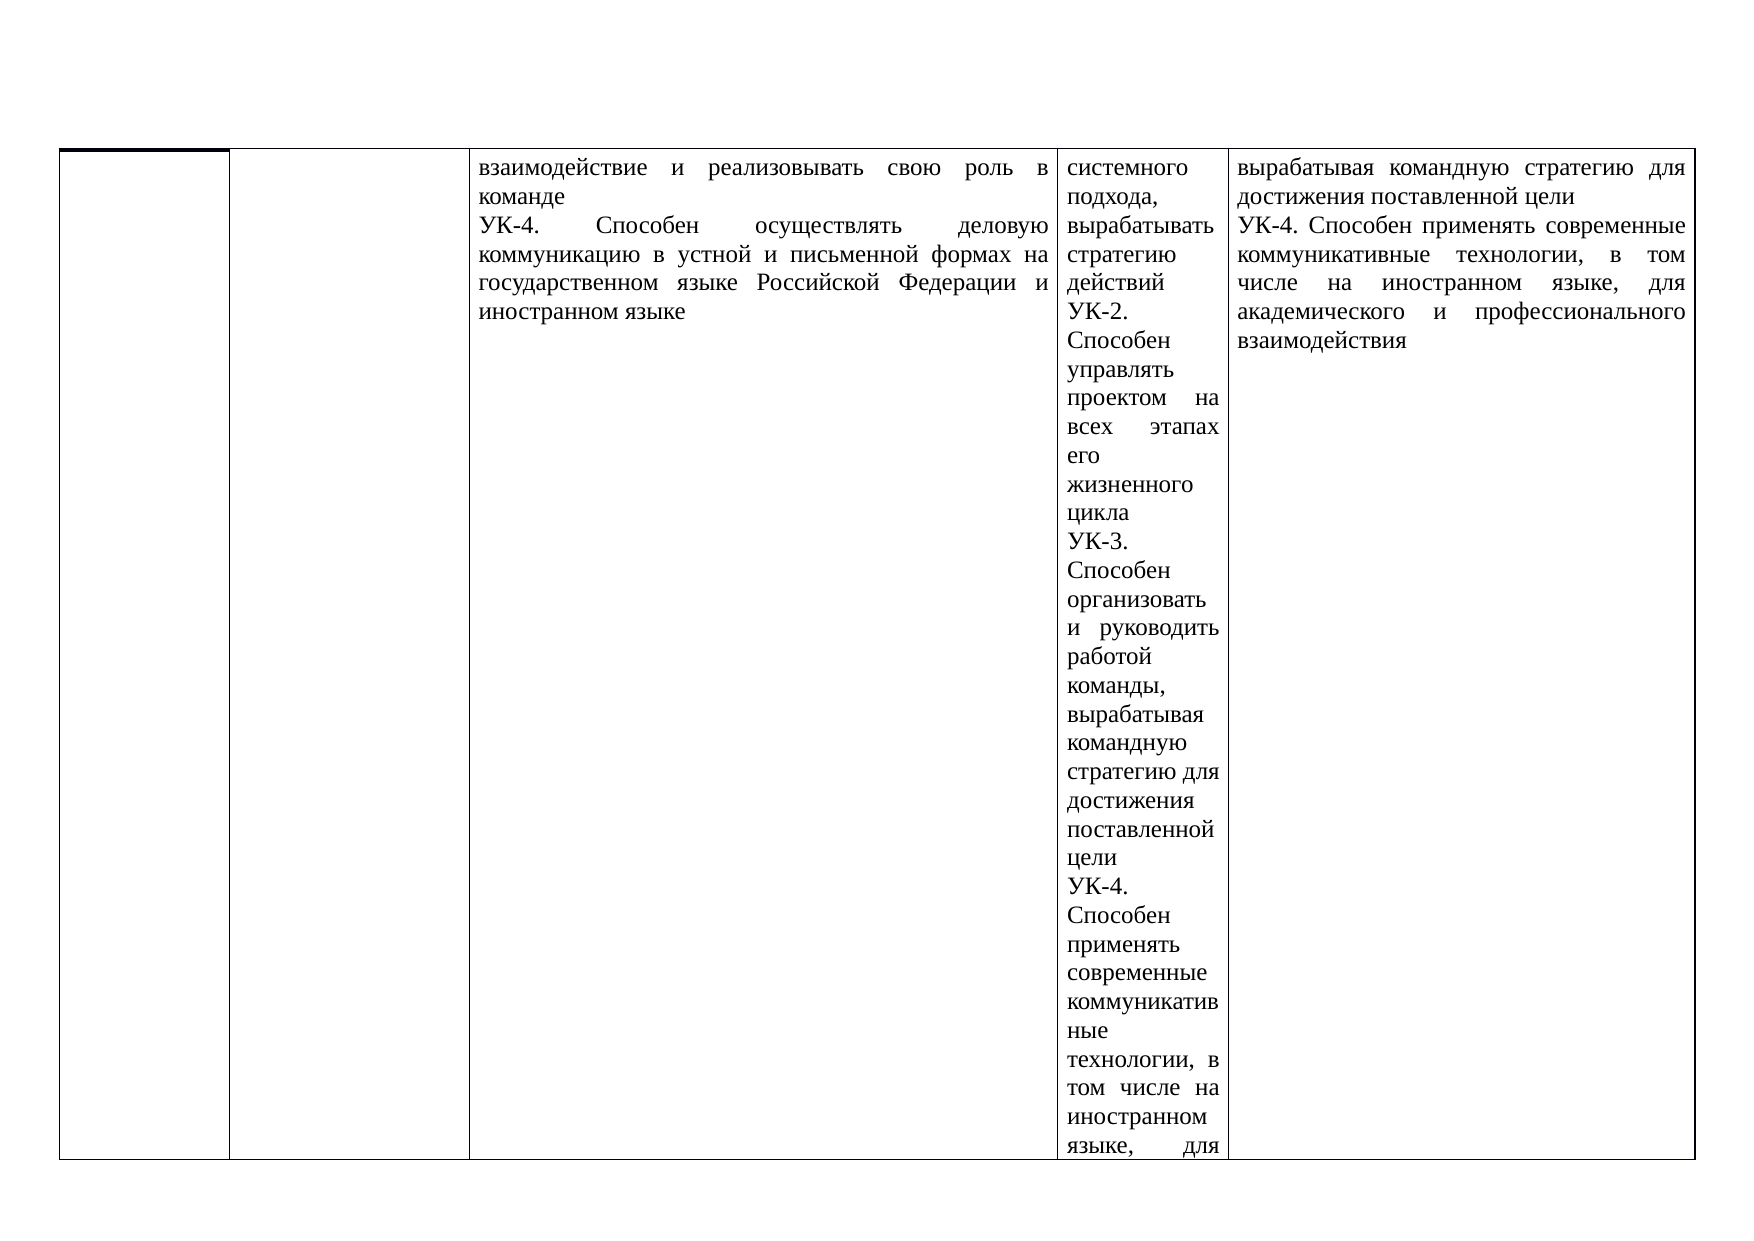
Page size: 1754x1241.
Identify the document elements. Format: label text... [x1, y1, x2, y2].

table_cell [1696, 148, 1754, 1159]
table_cell [230, 149, 469, 1159]
table_cell вырабатывая командную стратегию для достижения поставленной цели УК-4. Способен применять современные коммуникативные технологии, в том числе на иностранном языке, для академического и профессионального взаимодействия [1229, 149, 1694, 1159]
table_cell [60, 152, 229, 1159]
table_cell системного подхода, вырабатывать стратегию действий УК-2. Способен управлять проектом на всех этапах его жизненного цикла УК-3. Способен организовать и руководить работой команды, вырабатывая командную стратегию для достижения поставленной цели УК-4. Способен применять современные коммуникативные технологии, в том числе на иностранном языке, для [1058, 149, 1228, 1159]
table_cell взаимодействие и реализовывать свою роль в команде УК-4. Способен осуществлять деловую коммуникацию в устной и письменной формах на государственном языке Российской Федерации и иностранном языке [470, 149, 1057, 1159]
